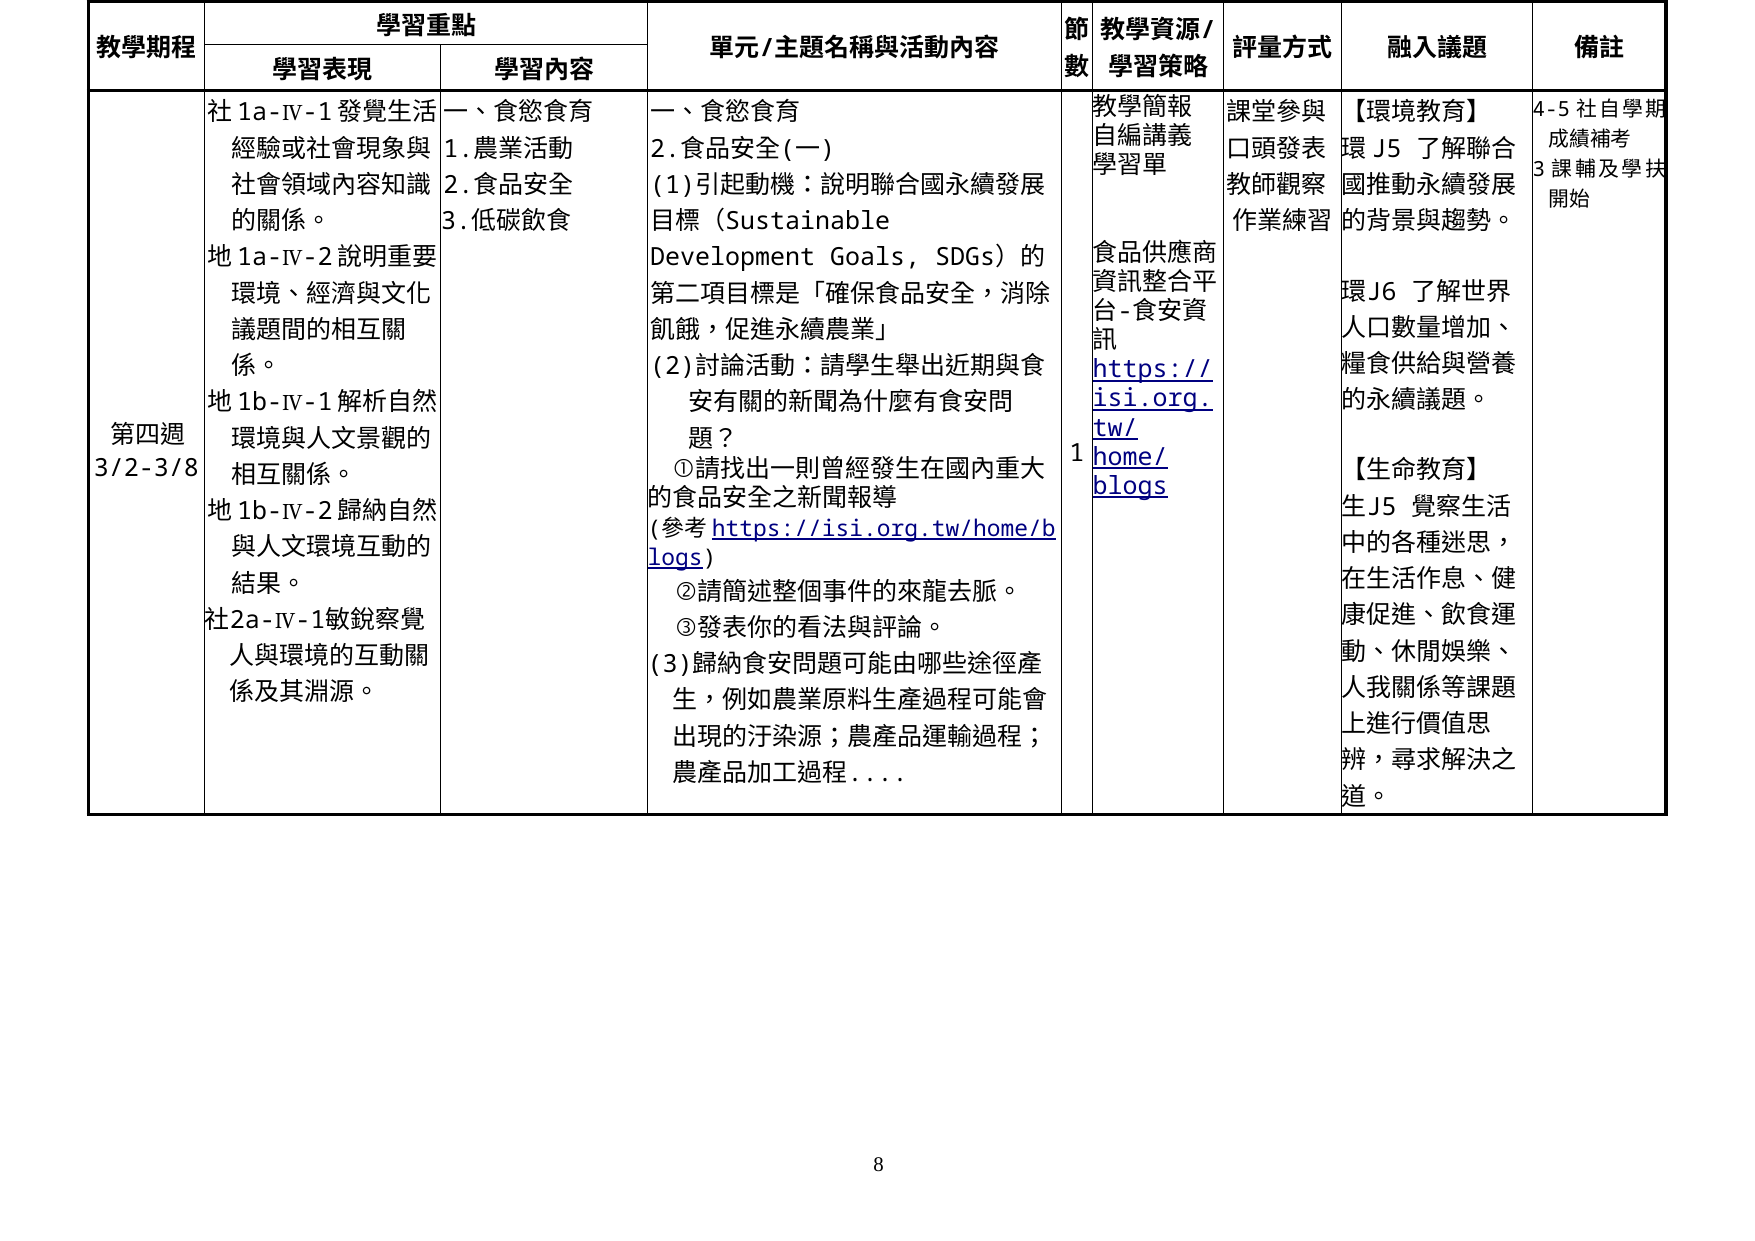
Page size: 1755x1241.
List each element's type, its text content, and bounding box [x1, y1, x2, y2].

table_header 評量方式 [1224, 3, 1341, 89]
table_header 學習重點 [205, 3, 647, 44]
table_header 教學期程 [90, 3, 204, 89]
table_header 融入議題 [1342, 3, 1532, 89]
table_header 備註 [1533, 3, 1664, 89]
table_cell 【環境教育】 環J5 了解聯合國推動永續發展的背景與趨勢。 環J6 了解世界人口數量增加、糧食供給與營養的永續議題。 【生命教育】 生J5 覺察生活中的各種迷思，在生活作息、健康促進、飲食運動、休閒娛樂、人我關係等課題上進行價值思辨，尋求解決之道。 [1342, 92, 1532, 812]
table_cell 課堂參與 口頭發表 教師觀察 作業練習 [1224, 92, 1341, 812]
table_header 節數 [1062, 3, 1092, 89]
table_cell 一、食慾食育 2.食品安全(一) (1)引起動機：說明聯合國永續發展目標（Sustainable Development Goals, SDGs）的第二項目標是「確保食品安全，消除飢餓，促進永續農業」 (2)討論活動：請學生舉出近期與食安有關的新聞為什麼有食安問題？ 請找出一則曾經發生在國內重大的食品安全之新聞報導 (參考https://isi.org.tw/home/blogs) 請簡述整個事件的來龍去脈。 發表你的看法與評論。 (3)歸納食安問題可能由哪些途徑產生，例如農業原料生產過程可能會出現的汙染源；農產品運輸過程；農產品加工過程.... [648, 92, 1061, 812]
table_header 單元/主題名稱與活動內容 [648, 3, 1061, 89]
table_header 教學資源/ 學習策略 [1093, 3, 1223, 89]
table_cell 社1a-Ⅳ-1發覺生活經驗或社會現象與社會領域內容知識的關係。 地1a-Ⅳ-2說明重要環境、經濟與文化議題間的相互關係。 地1b-Ⅳ-1解析自然環境與人文景觀的相互關係。 地1b-Ⅳ-2歸納自然與人文環境互動的結果。 社2a-Ⅳ-1敏銳察覺人與環境的互動關係及其淵源。 [205, 92, 440, 812]
table_cell 教學簡報 自編講義 學習單 食品供應商 資訊整合平台-食安資訊 https://isi.org.tw/home/blogs [1093, 92, 1223, 812]
table_cell 第四週 3/2-3/8 [90, 92, 204, 812]
table_cell 學習內容 [441, 45, 647, 89]
table_cell 學習表現 [205, 45, 440, 89]
table_cell 一、食慾食育 1.農業活動 2.食品安全 3.低碳飲食 [441, 92, 647, 812]
table_cell 1 [1062, 92, 1092, 812]
table_cell 4-5社自學期成績補考 3課輔及學扶開始 [1533, 92, 1664, 812]
